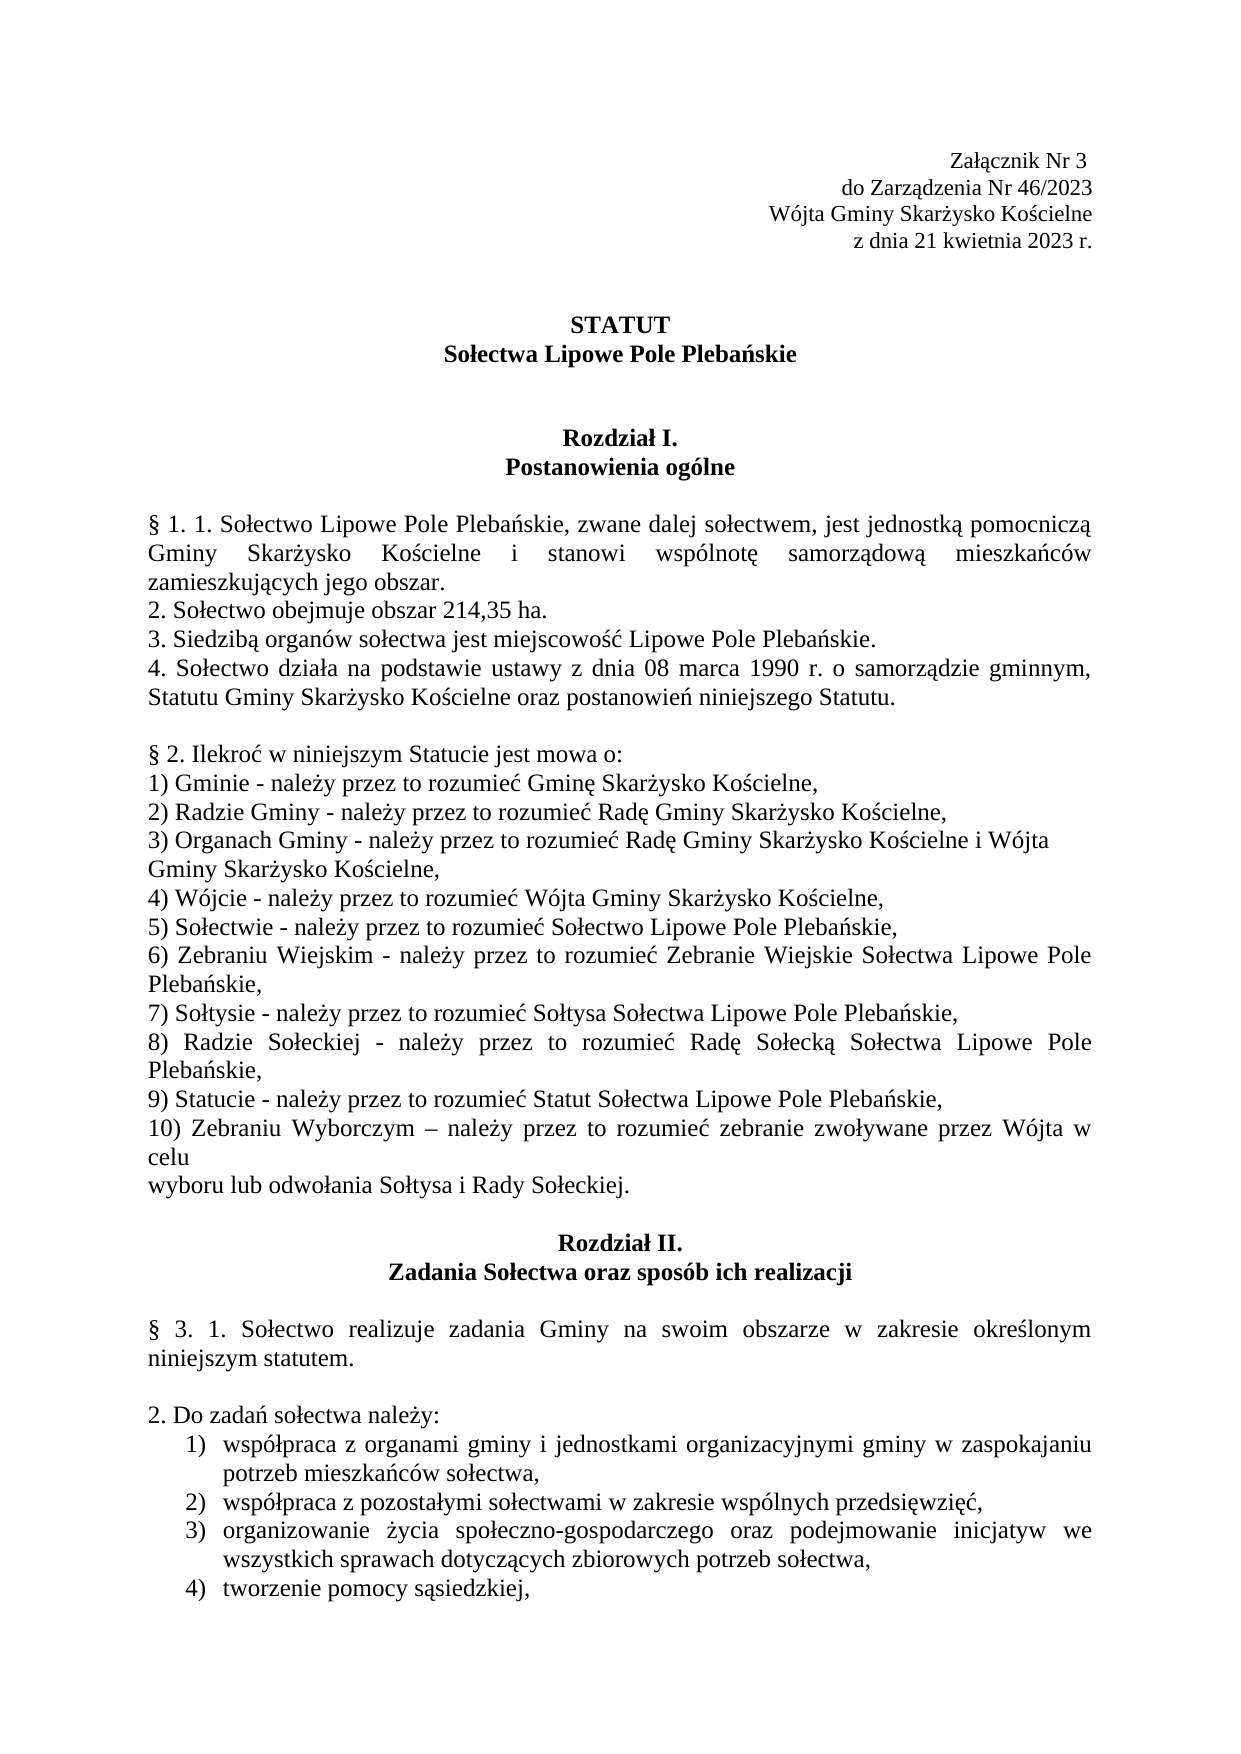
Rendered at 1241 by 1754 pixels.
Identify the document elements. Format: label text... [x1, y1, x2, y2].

text STATUT Sołectwa Lipowe Pole Plebańskie [148, 311, 1093, 368]
text 4) Wójcie - należy przez to rozumieć Wójta Gminy Skarżysko Kościelne, [148, 883, 1093, 912]
text § 3. 1. Sołectwo realizuje zadania Gminy na swoim obszarze w zakresie określonym niniejszym statutem. [148, 1286, 1093, 1372]
text 3) Organach Gminy - należy przez to rozumieć Radę Gminy Skarżysko Kościelne i Wójta [148, 826, 1093, 854]
list organizowanie życia społeczno-gospodarczego oraz podejmowanie inicjatyw we wszystkich sprawach dotyczących zbiorowych potrzeb sołectwa, [185, 1516, 1093, 1573]
text § 2. Ilekroć w niniejszym Statucie jest mowa o: [148, 739, 1093, 768]
text 6) Zebraniu Wiejskim - należy przez to rozumieć Zebranie Wiejskie Sołectwa Lipowe Pole Plebańskie, [148, 941, 1093, 998]
text Rozdział II. Zadania Sołectwa oraz sposób ich realizacji [148, 1228, 1093, 1286]
list tworzenie pomocy sąsiedzkiej, [185, 1573, 1093, 1602]
text Gminy Skarżysko Kościelne, [148, 854, 1093, 883]
text 2. Sołectwo obejmuje obszar 214,35 ha. [148, 596, 1093, 624]
text 4. Sołectwo działa na podstawie ustawy z dnia 08 marca 1990 r. o samorządzie gminnym, Statutu Gminy Skarżysko Kościelne oraz postanowień niniejszego Statutu. [148, 653, 1093, 711]
text 10) Zebraniu Wyborczym – należy przez to rozumieć zebranie zwoływane przez Wójta w celu [148, 1113, 1093, 1171]
text 7) Sołtysie - należy przez to rozumieć Sołtysa Sołectwa Lipowe Pole Plebańskie, [148, 998, 1093, 1027]
text Załącznik Nr 3 [148, 148, 1093, 174]
text 2) Radzie Gminy - należy przez to rozumieć Radę Gminy Skarżysko Kościelne, [148, 797, 1093, 826]
text do Zarządzenia Nr 46/2023 Wójta Gminy Skarżysko Kościelne z dnia 21 kwietnia 2023 r. [148, 174, 1093, 253]
text 3. Siedzibą organów sołectwa jest miejscowość Lipowe Pole Plebańskie. [148, 624, 1093, 653]
text 5) Sołectwie - należy przez to rozumieć Sołectwo Lipowe Pole Plebańskie, [148, 912, 1093, 941]
list współpraca z organami gminy i jednostkami organizacyjnymi gminy w zaspokajaniu potrzeb mieszkańców sołectwa, [185, 1429, 1093, 1487]
text 2. Do zadań sołectwa należy: [148, 1401, 1093, 1429]
text Rozdział I. Postanowienia ogólne [148, 394, 1093, 481]
text 8) Radzie Sołeckiej - należy przez to rozumieć Radę Sołecką Sołectwa Lipowe Pole Plebańskie, 9) Statucie - należy przez to rozumieć Statut Sołectwa Lipowe Pole Plebańskie, [148, 1027, 1093, 1113]
text 1) Gminie - należy przez to rozumieć Gminę Skarżysko Kościelne, [148, 768, 1093, 797]
text § 1. 1. Sołectwo Lipowe Pole Plebańskie, zwane dalej sołectwem, jest jednostką pomocniczą Gminy Skarżysko Kościelne i stanowi wspólnotę samorządową mieszkańców zamieszkujących jego obszar. [148, 481, 1093, 596]
text wyboru lub odwołania Sołtysa i Rady Sołeckiej. [148, 1171, 1093, 1199]
list współpraca z pozostałymi sołectwami w zakresie wspólnych przedsięwzięć, [185, 1487, 1093, 1516]
